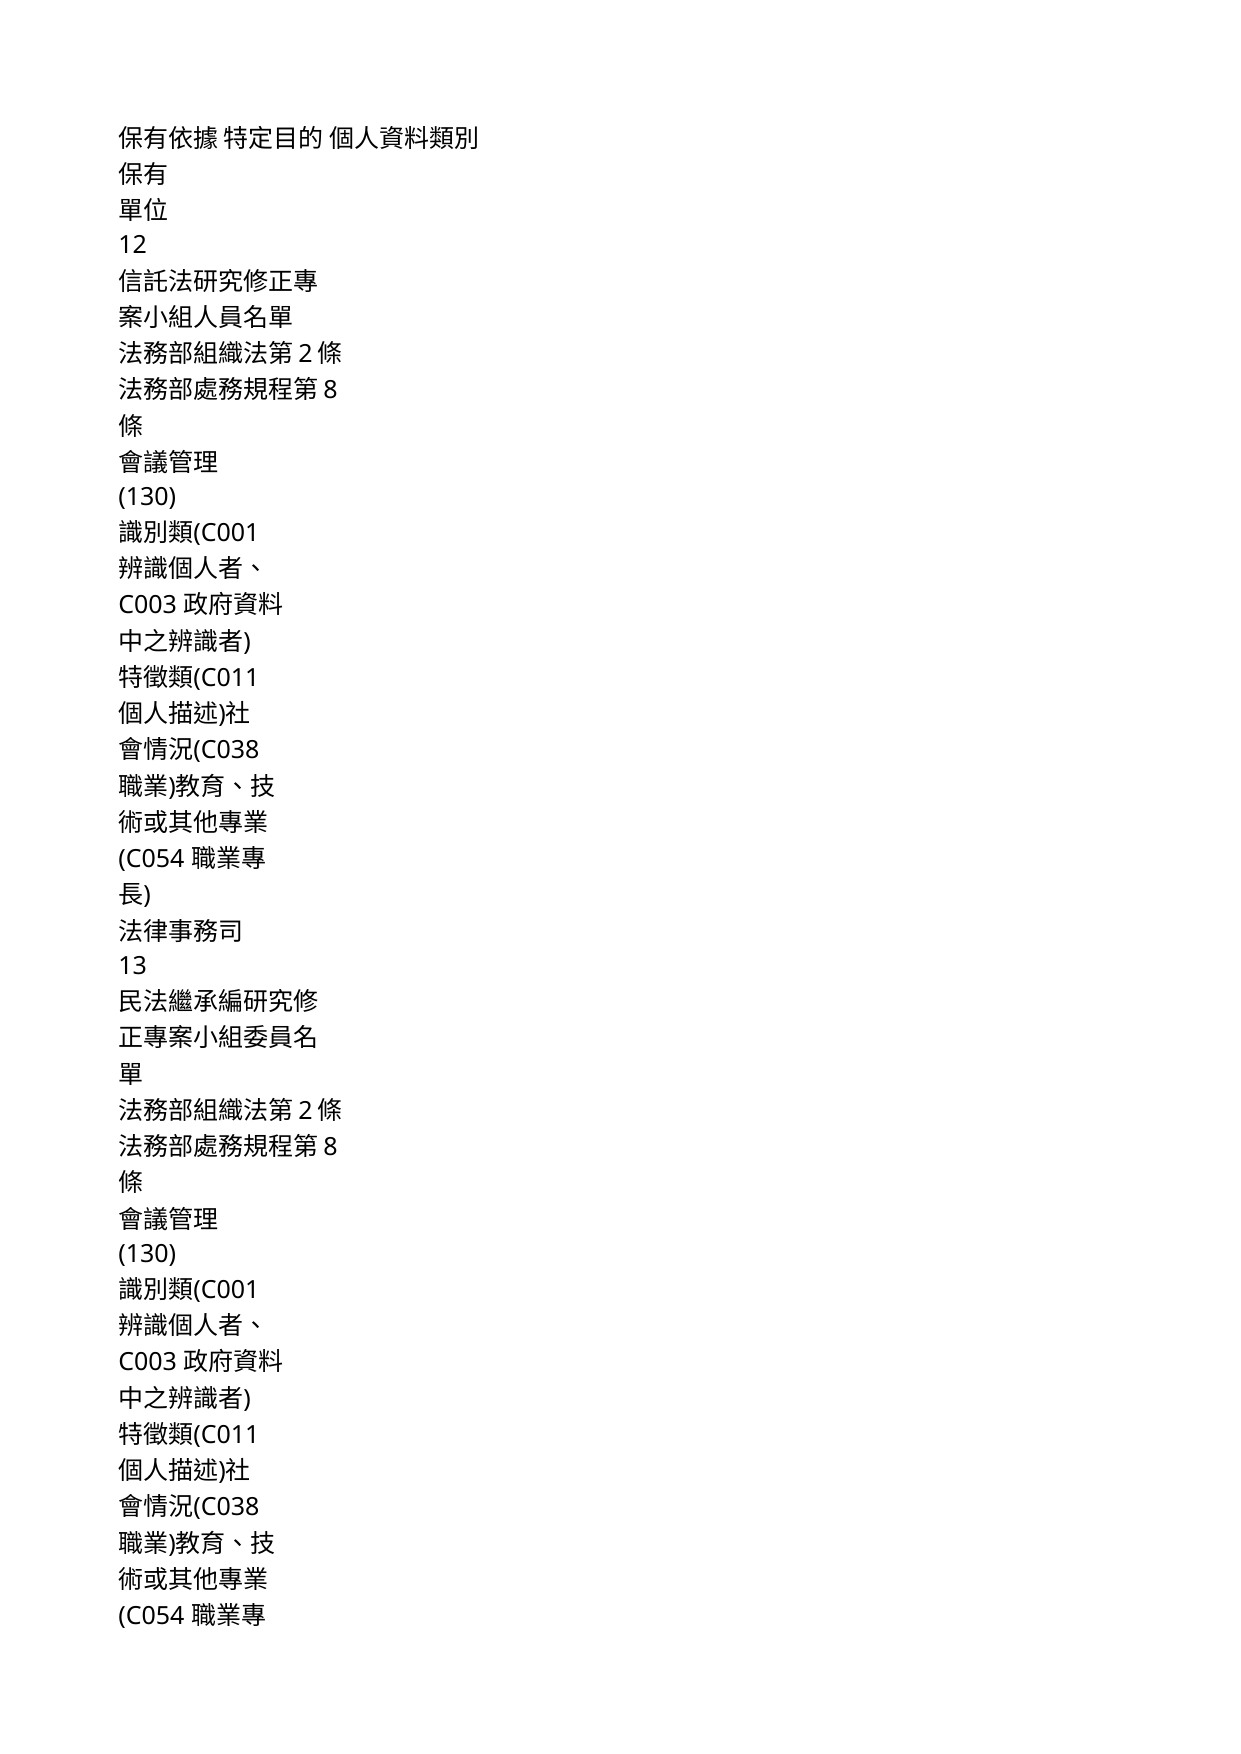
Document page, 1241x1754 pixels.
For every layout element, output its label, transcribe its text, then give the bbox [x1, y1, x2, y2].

text 會情況(C038 [118, 1487, 1122, 1523]
text 個人描述)社 [118, 694, 1122, 730]
text 識別類(C001 [118, 1269, 1122, 1306]
text 職業)教育、技 [118, 766, 1122, 802]
text 會議管理 [118, 1199, 1122, 1235]
text 中之辨識者) [118, 621, 1122, 657]
text 術或其他專業 [118, 1559, 1122, 1596]
text 職業)教育、技 [118, 1523, 1122, 1559]
text 條 [118, 406, 1122, 442]
text (C054 職業專 [118, 1596, 1122, 1632]
text 案小組人員名單 [118, 297, 1122, 333]
text C003 政府資料 [118, 1342, 1122, 1378]
text (130) [118, 1235, 1122, 1269]
text 辨識個人者、 [118, 549, 1122, 585]
text 特徵類(C011 [118, 657, 1122, 694]
text 法務部處務規程第8 [118, 370, 1122, 406]
text 民法繼承編研究修 [118, 982, 1122, 1018]
text 條 [118, 1163, 1122, 1199]
text 正專案小組委員名 [118, 1018, 1122, 1054]
text C003 政府資料 [118, 585, 1122, 621]
text 辨識個人者、 [118, 1306, 1122, 1342]
text (C054 職業專 [118, 839, 1122, 875]
text 法務部組織法第2條 [118, 333, 1122, 370]
text 13 [118, 947, 1122, 982]
text 信託法研究修正專 [118, 261, 1122, 297]
text 會議管理 [118, 442, 1122, 478]
text 12 [118, 227, 1122, 261]
text 特徵類(C011 [118, 1414, 1122, 1451]
text 保有 [118, 154, 1122, 191]
text 長) [118, 875, 1122, 911]
text 法務部組織法第2條 [118, 1090, 1122, 1127]
text 單位 [118, 191, 1122, 227]
text 單 [118, 1054, 1122, 1090]
text 法務部處務規程第8 [118, 1127, 1122, 1163]
text 個人描述)社 [118, 1451, 1122, 1487]
text (130) [118, 478, 1122, 512]
text 識別類(C001 [118, 512, 1122, 549]
text 術或其他專業 [118, 802, 1122, 839]
text 會情況(C038 [118, 730, 1122, 766]
text 中之辨識者) [118, 1378, 1122, 1414]
text 法律事務司 [118, 911, 1122, 947]
text 保有依據 特定目的 個人資料類別 [118, 118, 1122, 154]
